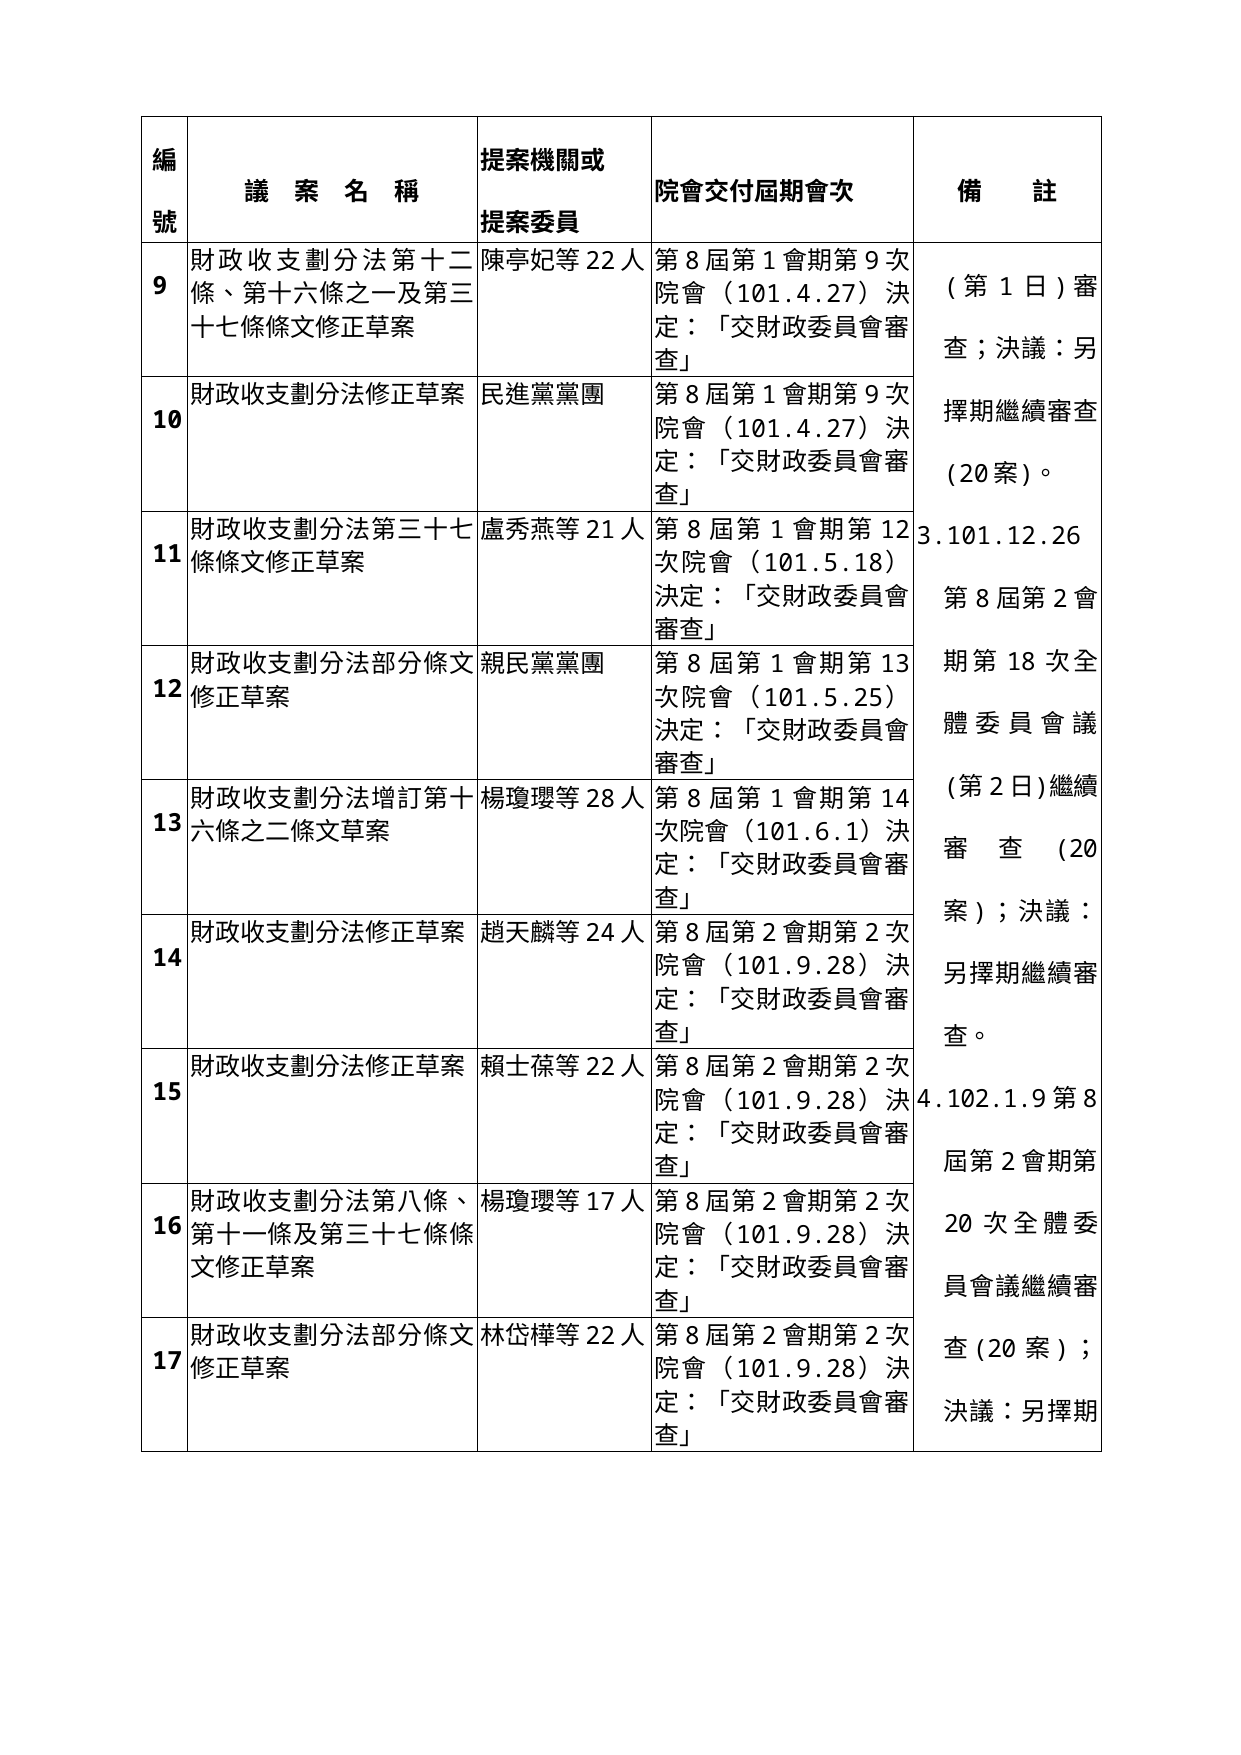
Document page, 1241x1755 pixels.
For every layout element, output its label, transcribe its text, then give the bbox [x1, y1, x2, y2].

table_cell 第8屆第1會期第9次院會（101.4.27）決定：「交財政委員會審查」 [652, 243, 913, 376]
table_cell 盧秀燕等21人 [478, 512, 651, 645]
table_cell 楊瓊瓔等17人 [478, 1184, 651, 1317]
table_cell [142, 1049, 187, 1182]
table_cell [142, 915, 187, 1048]
table_cell 陳亭妃等22人 [478, 243, 651, 376]
table_cell 第8屆第1會期第13次院會（101.5.25）決定：「交財政委員會審查」 [652, 646, 913, 779]
table_header 院會交付屆期會次 [652, 117, 913, 242]
table_cell [142, 243, 187, 376]
table_cell [142, 780, 187, 914]
table_cell 第8屆第2會期第2次院會（101.9.28）決定：「交財政委員會審查」 [652, 1318, 913, 1451]
table_cell 第8屆第1會期第12次院會（101.5.18）決定：「交財政委員會審查」 [652, 512, 913, 645]
table_header 備 註 [914, 117, 1101, 242]
table_cell 財政收支劃分法修正草案 [188, 915, 477, 1048]
table_cell 第8屆第2會期第2次院會（101.9.28）決定：「交財政委員會審查」 [652, 1184, 913, 1317]
table_cell 趙天麟等24人 [478, 915, 651, 1048]
table_cell [142, 377, 187, 511]
table_header 編號 [142, 117, 187, 242]
table_cell [142, 1318, 187, 1451]
table_cell 財政收支劃分法部分條文修正草案 [188, 1318, 477, 1451]
table_cell 財政收支劃分法第三十七條條文修正草案 [188, 512, 477, 645]
table_cell (第1日)審查；決議：另擇期繼續審查(20案)。 3.101.12.26第8屆第2會期第18次全體委員會議(第2日)繼續審查(20案)；決議：另擇期繼續審查。 4.102.1.9第8屆第2會期第20次全體委員會議繼續審查(20案)；決議：另擇期 [914, 243, 1101, 1451]
table_cell 財政收支劃分法部分條文修正草案 [188, 646, 477, 779]
table_cell 民進黨黨團 [478, 377, 651, 511]
table_cell [142, 646, 187, 779]
table_cell 第8屆第1會期第14次院會（101.6.1）決定：「交財政委員會審查」 [652, 780, 913, 914]
table_cell 林岱樺等22人 [478, 1318, 651, 1451]
table_cell 第8屆第2會期第2次院會（101.9.28）決定：「交財政委員會審查」 [652, 915, 913, 1048]
table_cell 財政收支劃分法第十二條、第十六條之一及第三十七條條文修正草案 [188, 243, 477, 376]
table_header 提案機關或 提案委員 [478, 117, 651, 242]
table_cell 楊瓊瓔等28人 [478, 780, 651, 914]
table_cell 財政收支劃分法修正草案 [188, 377, 477, 511]
table_cell 第8屆第2會期第2次院會（101.9.28）決定：「交財政委員會審查」 [652, 1049, 913, 1182]
table_cell 財政收支劃分法修正草案 [188, 1049, 477, 1182]
table_cell 賴士葆等22人 [478, 1049, 651, 1182]
table_cell 第8屆第1會期第9次院會（101.4.27）決定：「交財政委員會審查」 [652, 377, 913, 511]
table_cell 財政收支劃分法增訂第十六條之二條文草案 [188, 780, 477, 914]
table_header 議 案 名 稱 [188, 117, 477, 242]
table_cell [142, 1184, 187, 1317]
table_cell 財政收支劃分法第八條、第十一條及第三十七條條文修正草案 [188, 1184, 477, 1317]
table_cell 親民黨黨團 [478, 646, 651, 779]
table_cell [142, 512, 187, 645]
